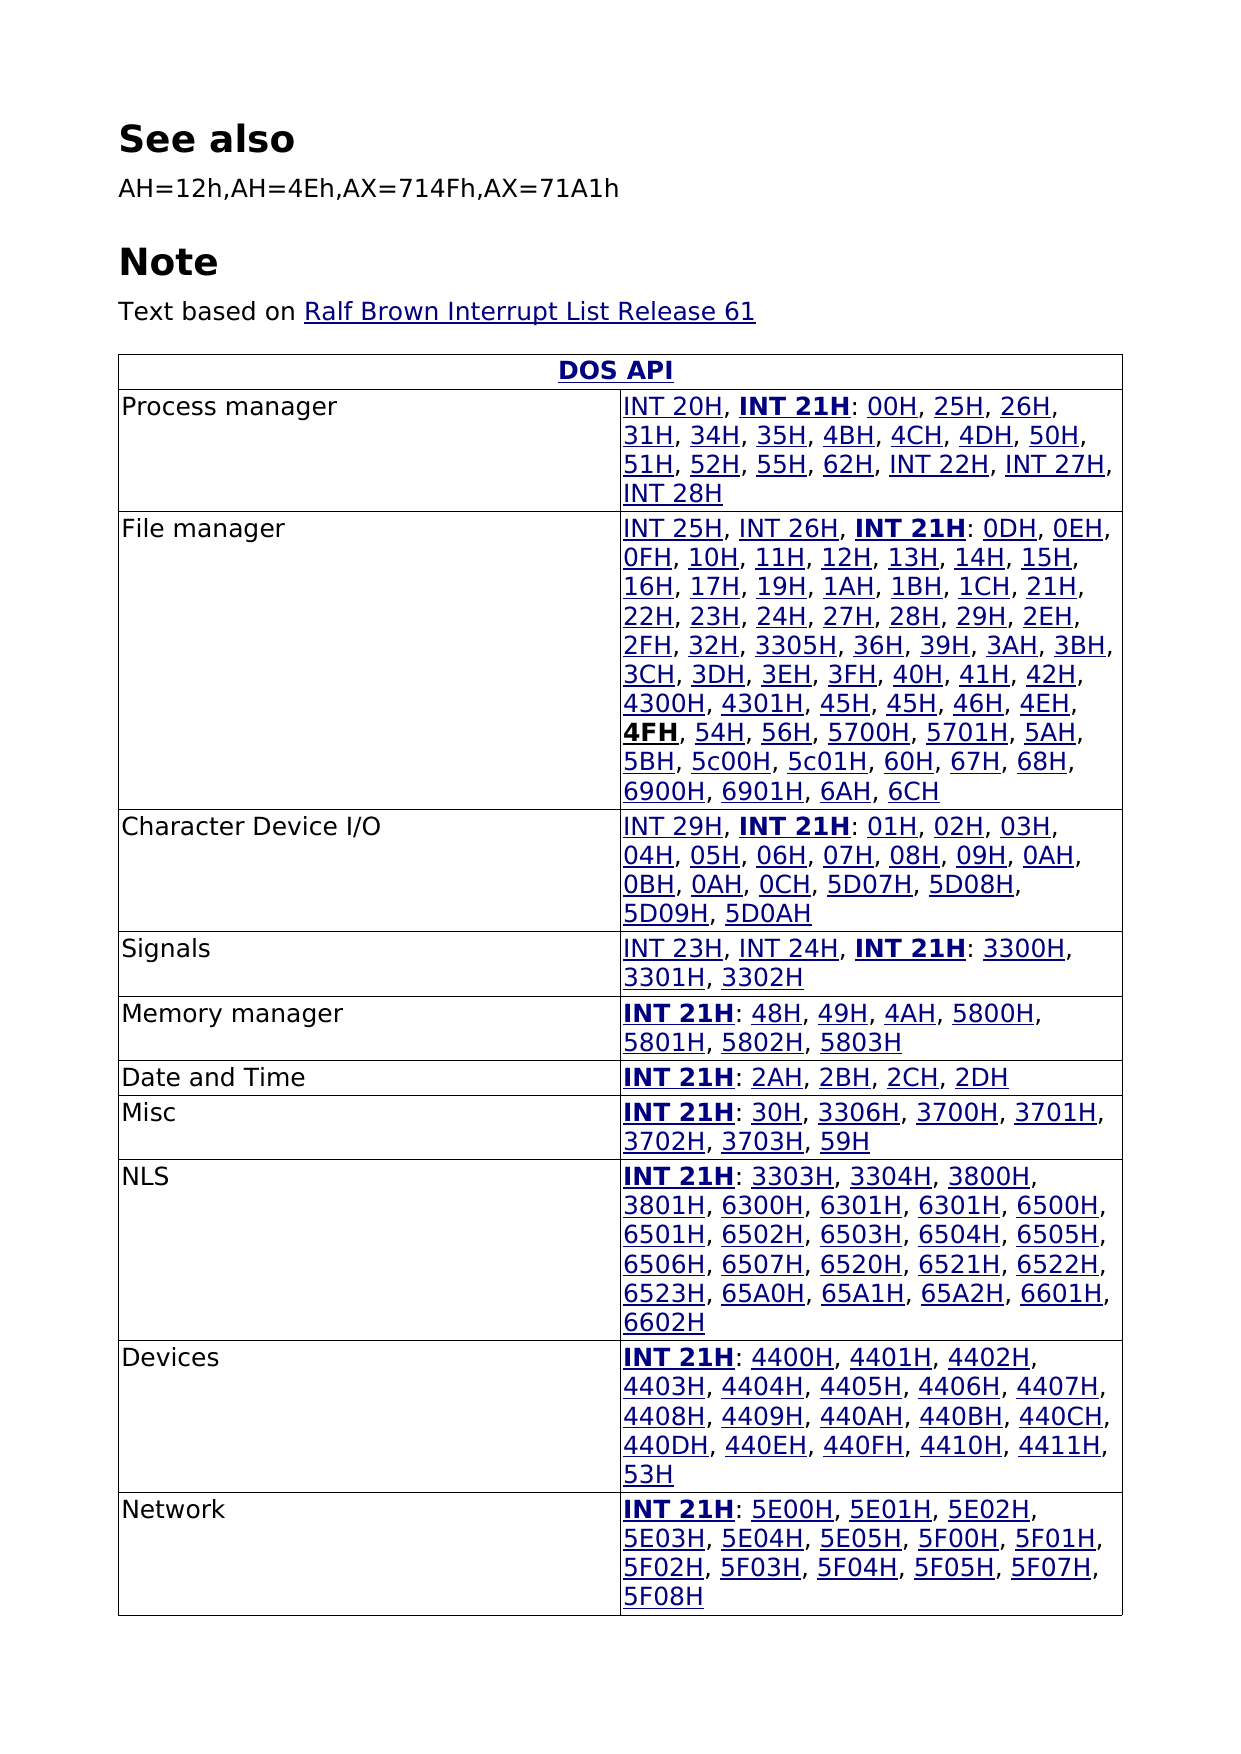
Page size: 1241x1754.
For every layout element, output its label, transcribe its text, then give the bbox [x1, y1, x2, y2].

table_cell INT 21H: 4400H, 4401H, 4402H, 4403H, 4404H, 4405H, 4406H, 4407H, 4408H, 4409H, 440AH, 440BH, 440CH, 440DH, 440EH, 440FH, 4410H, 4411H, 53H [621, 1341, 1122, 1492]
table_header DOS API [119, 355, 1122, 389]
table_cell INT 23H, INT 24H, INT 21H: 3300H, 3301H, 3302H [621, 932, 1122, 996]
table_cell Date and Time [119, 1061, 620, 1095]
subtitle See also [118, 118, 1122, 162]
table_cell INT 25H, INT 26H, INT 21H: 0DH, 0EH, 0FH, 10H, 11H, 12H, 13H, 14H, 15H, 16H, 17H, 19H, 1AH, 1BH, 1CH, 21H, 22H, 23H, 24H, 27H, 28H, 29H, 2EH, 2FH, 32H, 3305H, 36H, 39H, 3AH, 3BH, 3CH, 3DH, 3EH, 3FH, 40H, 41H, 42H, 4300H, 4301H, 45H, 45H, 46H, 4EH, 4FH, 54H, 56H, 5700H, 5701H, 5AH, 5BH, 5c00H, 5c01H, 60H, 67H, 68H, 6900H, 6901H, 6AH, 6CH [621, 512, 1122, 809]
table_cell Memory manager [119, 997, 620, 1060]
table_cell INT 20H, INT 21H: 00H, 25H, 26H, 31H, 34H, 35H, 4BH, 4CH, 4DH, 50H, 51H, 52H, 55H, 62H, INT 22H, INT 27H, INT 28H [621, 390, 1122, 511]
table_cell NLS [119, 1160, 620, 1340]
table_cell INT 21H: 5E00H, 5E01H, 5E02H, 5E03H, 5E04H, 5E05H, 5F00H, 5F01H, 5F02H, 5F03H, 5F04H, 5F05H, 5F07H, 5F08H [621, 1493, 1122, 1615]
table_cell Devices [119, 1341, 620, 1492]
table_cell INT 21H: 30H, 3306H, 3700H, 3701H, 3702H, 3703H, 59H [621, 1096, 1122, 1159]
subtitle Note [118, 241, 1122, 284]
text AH=12h,AH=4Eh,AX=714Fh,AX=71A1h [118, 174, 1122, 203]
table_cell Misc [119, 1096, 620, 1159]
table_cell Character Device I/O [119, 810, 620, 931]
table_cell Process manager [119, 390, 620, 511]
table_cell File manager [119, 512, 620, 809]
table_cell INT 29H, INT 21H: 01H, 02H, 03H, 04H, 05H, 06H, 07H, 08H, 09H, 0AH, 0BH, 0AH, 0CH, 5D07H, 5D08H, 5D09H, 5D0AH [621, 810, 1122, 931]
table_cell INT 21H: 2AH, 2BH, 2CH, 2DH [621, 1061, 1122, 1095]
table_cell INT 21H: 48H, 49H, 4AH, 5800H, 5801H, 5802H, 5803H [621, 997, 1122, 1060]
table_cell Network [119, 1493, 620, 1615]
table_cell INT 21H: 3303H, 3304H, 3800H, 3801H, 6300H, 6301H, 6301H, 6500H, 6501H, 6502H, 6503H, 6504H, 6505H, 6506H, 6507H, 6520H, 6521H, 6522H, 6523H, 65A0H, 65A1H, 65A2H, 6601H, 6602H [621, 1160, 1122, 1340]
text Text based on Ralf Brown Interrupt List Release 61 [118, 297, 1122, 326]
table_cell Signals [119, 932, 620, 996]
